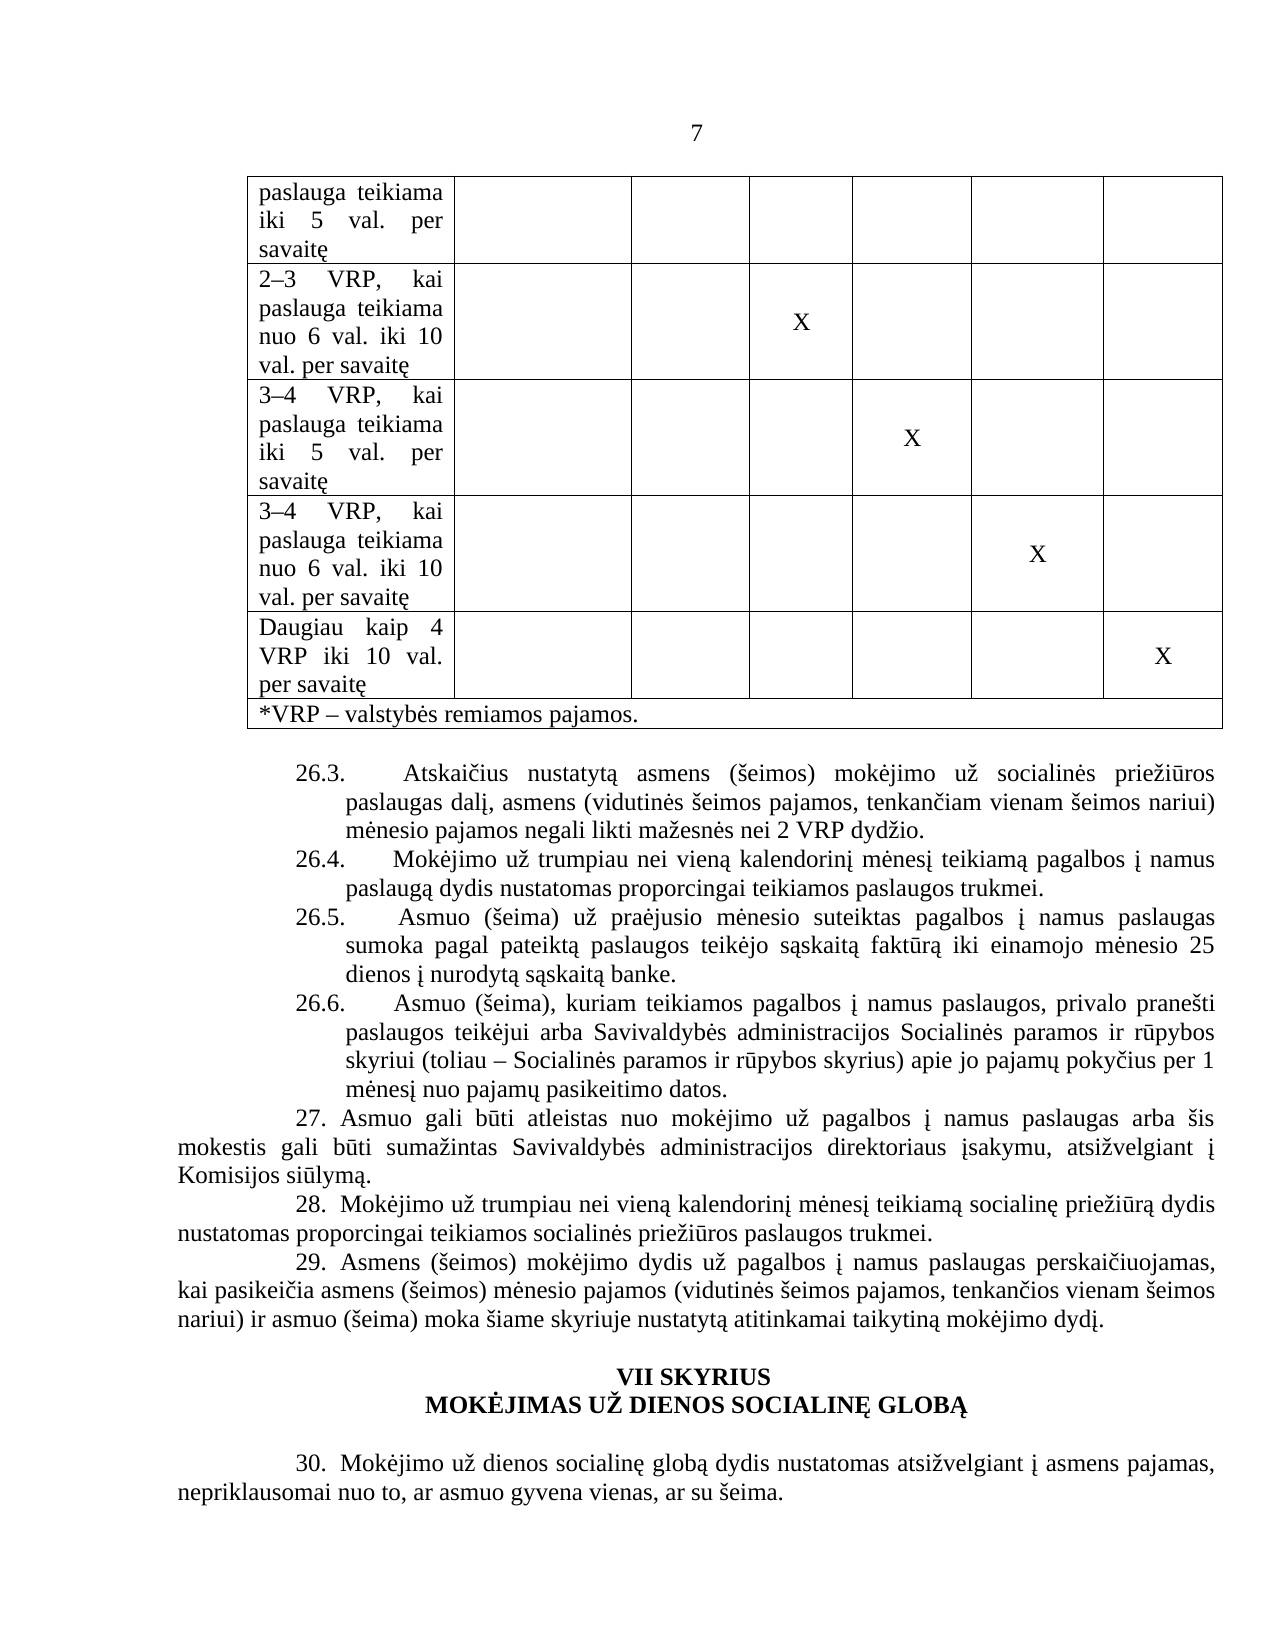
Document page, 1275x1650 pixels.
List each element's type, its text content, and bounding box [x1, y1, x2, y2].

table_cell [972, 177, 1103, 263]
table_cell [972, 380, 1103, 495]
table_cell [750, 612, 852, 698]
table_cell [853, 264, 971, 379]
text 29. Asmens (šeimos) mokėjimo dydis už pagalbos į namus paslaugas perskaičiuojamas, kai pasikeičia asmens (šeimos) mėnesio pajamos (vidutinės šeimos pajamos, tenkančios vienam šeimos nariui) ir asmuo (šeima) moka šiame skyriuje nustatytą atitinkamai taikytiną mokėjimo dydį. [177, 1247, 1216, 1333]
table_cell [853, 612, 971, 698]
table_cell [750, 380, 852, 495]
table_cell X [853, 380, 971, 495]
table_cell 3–4 VRP, kai paslauga teikiama iki 5 val. per savaitę [248, 380, 454, 495]
table_cell [455, 496, 631, 611]
table_cell X [972, 496, 1103, 611]
table_cell [750, 177, 852, 263]
table_cell X [1104, 612, 1222, 698]
table_cell [1104, 496, 1222, 611]
table_cell [750, 496, 852, 611]
table_cell Daugiau kaip 4 VRP iki 10 val. per savaitę [248, 612, 454, 698]
table_cell [455, 177, 631, 263]
table_cell 3–4 VRP, kai paslauga teikiama nuo 6 val. iki 10 val. per savaitę [248, 496, 454, 611]
table_cell [632, 612, 749, 698]
text 26.4. Mokėjimo už trumpiau nei vieną kalendorinį mėnesį teikiamą pagalbos į namus paslaugą dydis nustatomas proporcingai teikiamos paslaugos trukmei. [295, 844, 1216, 902]
table_cell [1104, 177, 1222, 263]
text 30. Mokėjimo už dienos socialinę globą dydis nustatomas atsižvelgiant į asmens pajamas, nepriklausomai nuo to, ar asmuo gyvena vienas, ar su šeima. [177, 1448, 1216, 1505]
table_cell X [750, 264, 852, 379]
text 28. Mokėjimo už trumpiau nei vieną kalendorinį mėnesį teikiamą socialinę priežiūrą dydis nustatomas proporcingai teikiamos socialinės priežiūros paslaugos trukmei. [177, 1189, 1216, 1247]
table_cell [1104, 380, 1222, 495]
table_cell [632, 264, 749, 379]
text VII SKYRIUS [177, 1362, 1216, 1390]
table_cell paslauga teikiama iki 5 val. per savaitę [248, 177, 454, 263]
table_cell [632, 496, 749, 611]
text 26.3. Atskaičius nustatytą asmens (šeimos) mokėjimo už socialinės priežiūros paslaugas dalį, asmens (vidutinės šeimos pajamos, tenkančiam vienam šeimos nariui) mėnesio pajamos negali likti mažesnės nei 2 VRP dydžio. [295, 758, 1216, 844]
table_cell [972, 612, 1103, 698]
table_cell [972, 264, 1103, 379]
text MOKĖJIMAS UŽ DIENOS SOCIALINĘ GLOBĄ [177, 1390, 1216, 1419]
table_cell 2–3 VRP, kai paslauga teikiama nuo 6 val. iki 10 val. per savaitę [248, 264, 454, 379]
table_cell [1104, 264, 1222, 379]
table_cell [853, 496, 971, 611]
text 27. Asmuo gali būti atleistas nuo mokėjimo už pagalbos į namus paslaugas arba šis mokestis gali būti sumažintas Savivaldybės administracijos direktoriaus įsakymu, atsižvelgiant į Komisijos siūlymą. [177, 1103, 1216, 1189]
table_cell *VRP – valstybės remiamos pajamos. [248, 699, 1222, 728]
table_cell [455, 264, 631, 379]
table_cell [853, 177, 971, 263]
text 26.6. Asmuo (šeima), kuriam teikiamos pagalbos į namus paslaugos, privalo pranešti paslaugos teikėjui arba Savivaldybės administracijos Socialinės paramos ir rūpybos skyriui (toliau – Socialinės paramos ir rūpybos skyrius) apie jo pajamų pokyčius per 1 mėnesį nuo pajamų pasikeitimo datos. [295, 988, 1216, 1103]
table_cell [632, 177, 749, 263]
table_cell [632, 380, 749, 495]
table_cell [455, 612, 631, 698]
table_cell [455, 380, 631, 495]
text 26.5. Asmuo (šeima) už praėjusio mėnesio suteiktas pagalbos į namus paslaugas sumoka pagal pateiktą paslaugos teikėjo sąskaitą faktūrą iki einamojo mėnesio 25 dienos į nurodytą sąskaitą banke. [295, 902, 1216, 988]
